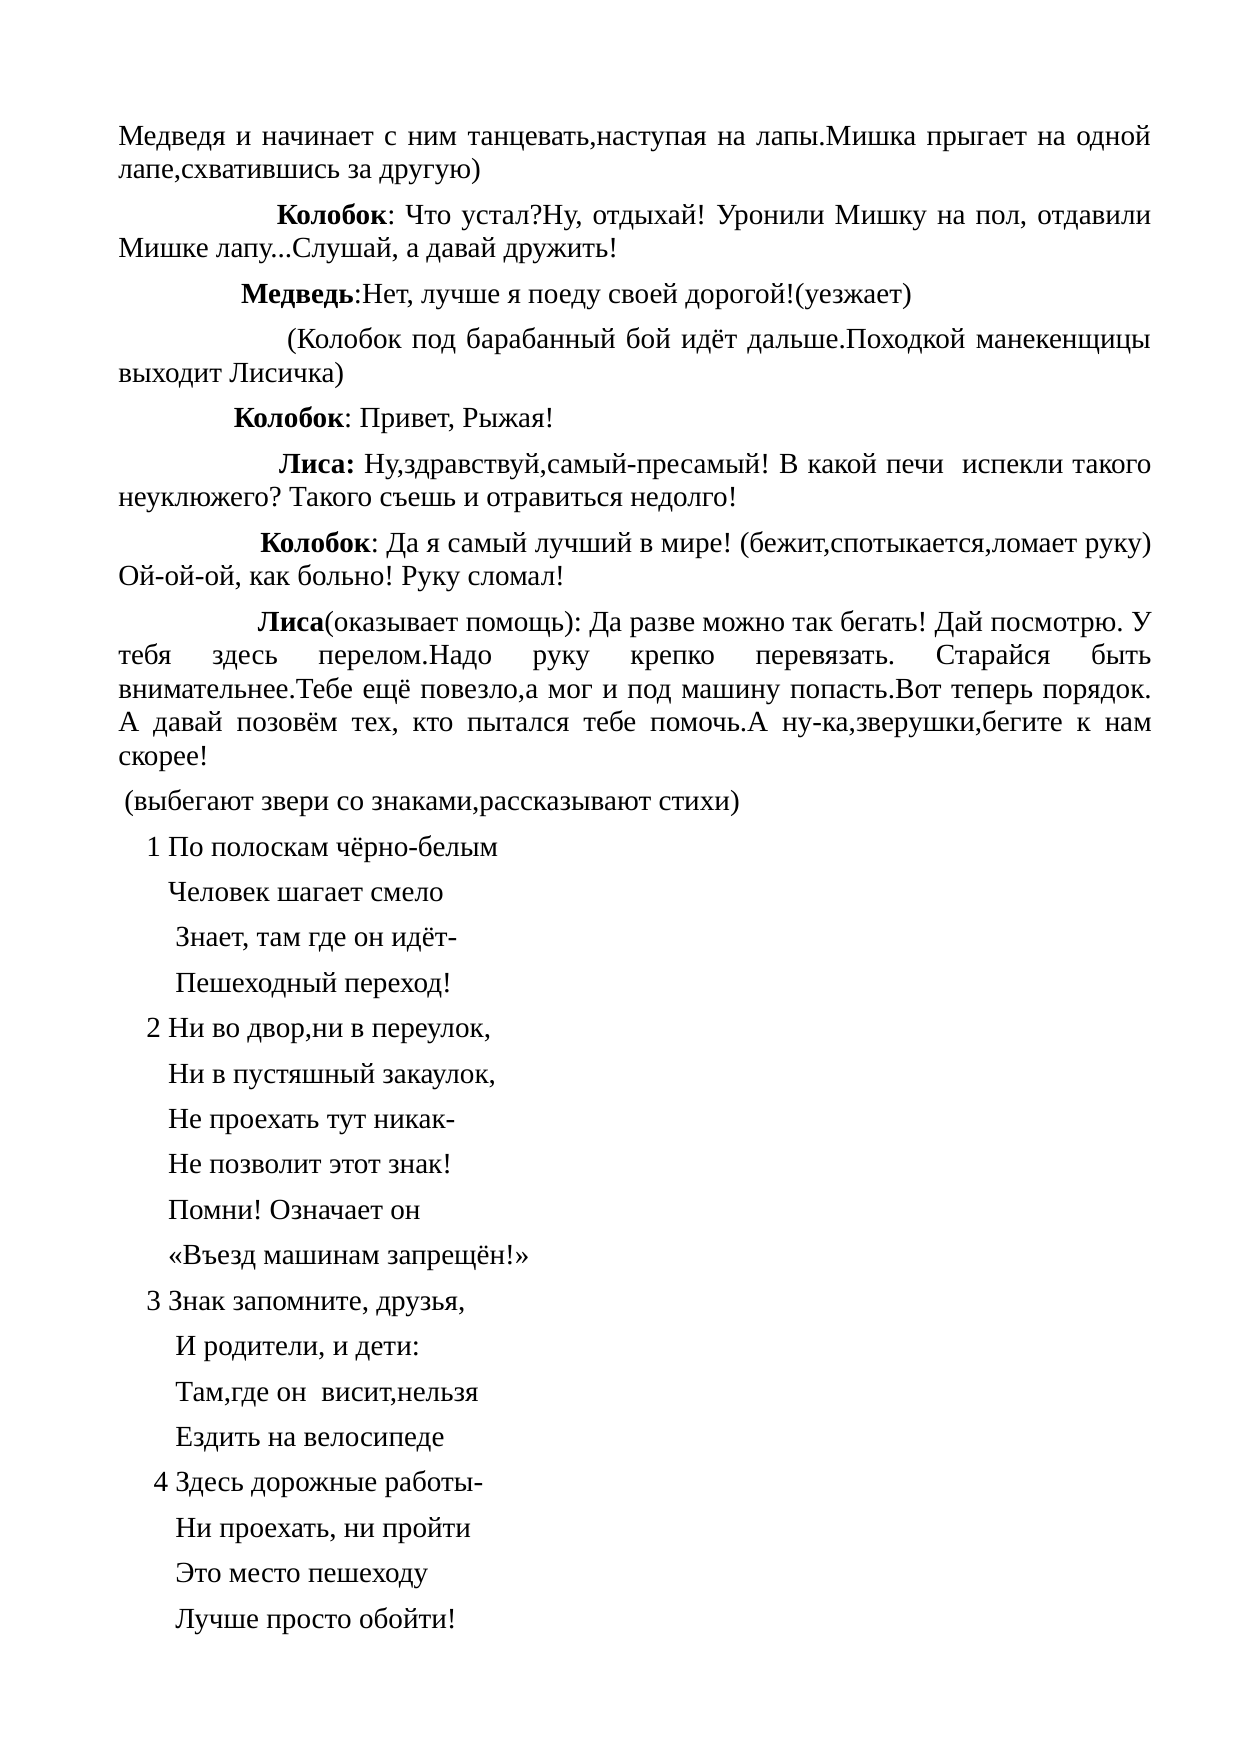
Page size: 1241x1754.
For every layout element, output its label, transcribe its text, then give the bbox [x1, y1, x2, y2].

text Помни! Означает он [118, 1192, 1152, 1226]
text (Колобок под барабанный бой идёт дальше.Походкой манекенщицы выходит Лисичка) [118, 321, 1152, 388]
text Ездить на велосипеде [118, 1419, 1152, 1453]
text Медведя и начинает с ним танцевать,наступая на лапы.Мишка прыгает на одной лапе,схватившись за другую) [118, 118, 1152, 185]
text Колобок: Да я самый лучший в мире! (бежит,спотыкается,ломает руку) Ой-ой-ой, как больно! Руку сломал! [118, 525, 1152, 592]
text Это место пешеходу [118, 1555, 1152, 1589]
text Человек шагает смело [118, 874, 1152, 908]
text Не позволит этот знак! [118, 1147, 1152, 1180]
text «Въезд машинам запрещён!» [118, 1237, 1152, 1271]
text Знает, там где он идёт- [118, 919, 1152, 953]
text Колобок: Привет, Рыжая! [118, 400, 1152, 434]
text И родители, и дети: [118, 1328, 1152, 1362]
text Там,где он висит,нельзя [118, 1374, 1152, 1407]
text 4 Здесь дорожные работы- [118, 1464, 1152, 1498]
text Медведь:Нет, лучше я поеду своей дорогой!(уезжает) [118, 276, 1152, 309]
text Ни проехать, ни пройти [118, 1510, 1152, 1543]
text Лиса: Ну,здравствуй,самый-пресамый! В какой печи испекли такого неуклюжего? Такого съешь и отравиться недолго! [118, 446, 1152, 513]
text (выбегают звери со знаками,рассказывают стихи) [118, 783, 1152, 817]
text Ни в пустяшный закаулок, [118, 1056, 1152, 1089]
text Колобок: Что устал?Ну, отдыхай! Уронили Мишку на пол, отдавили Мишке лапу...Слушай, а давай дружить! [118, 197, 1152, 264]
text Не проехать тут никак- [118, 1101, 1152, 1135]
text 2 Ни во двор,ни в переулок, [118, 1010, 1152, 1044]
text Лиса(оказывает помощь): Да разве можно так бегать! Дай посмотрю. У тебя здесь перелом.Надо руку крепко перевязать. Старайся быть внимательнее.Тебе ещё повезло,а мог и под машину попасть.Вот теперь порядок. А давай позовём тех, кто пытался тебе помочь.А ну-ка,зверушки,бегите к нам скорее! [118, 604, 1152, 771]
text Пешеходный переход! [118, 965, 1152, 998]
text 1 По полоскам чёрно-белым [118, 829, 1152, 862]
text Лучше просто обойти! [118, 1601, 1152, 1634]
text 3 Знак запомните, друзья, [118, 1283, 1152, 1316]
